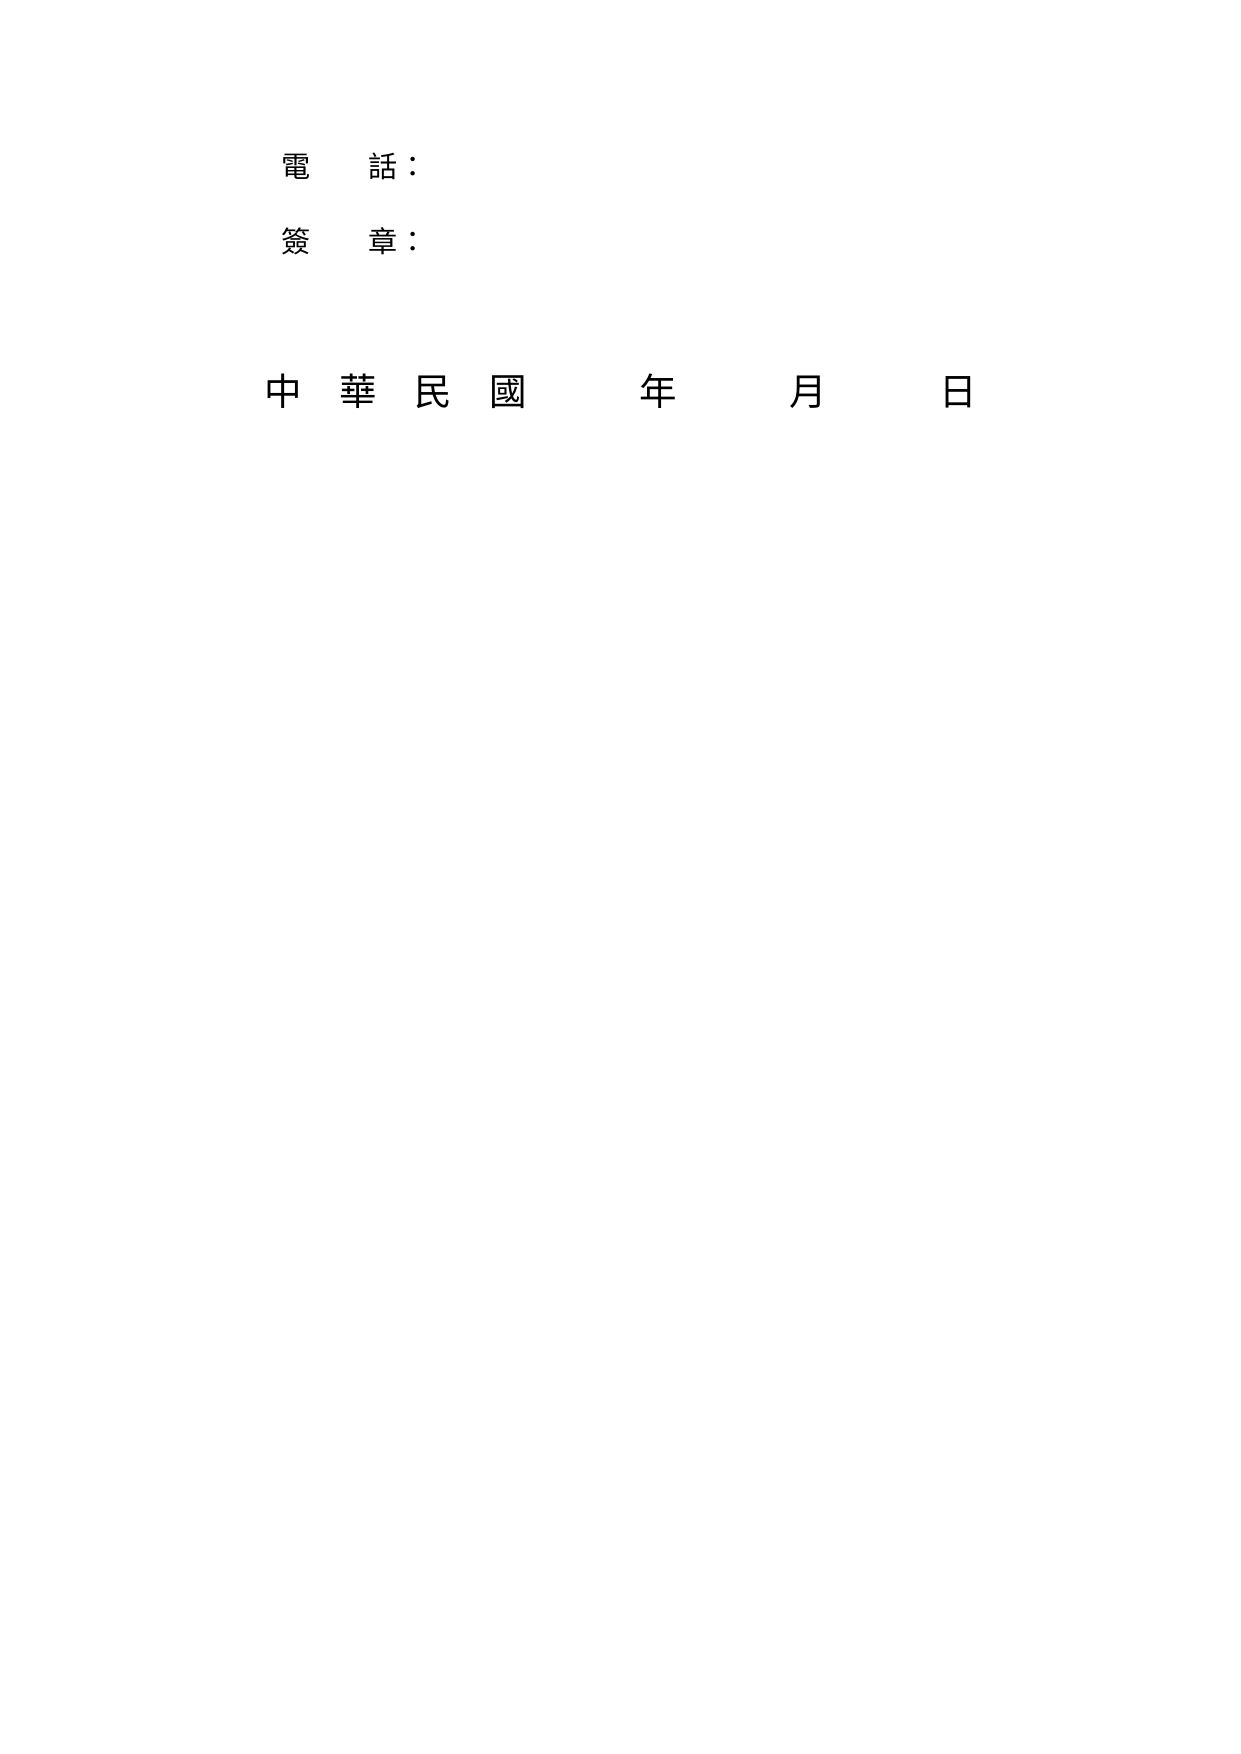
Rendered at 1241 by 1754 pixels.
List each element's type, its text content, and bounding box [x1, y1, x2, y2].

text 電 話： [187, 127, 1053, 202]
text 中 華 民 國 年 月 日 [187, 352, 1053, 427]
text 簽 章： [187, 202, 1053, 277]
